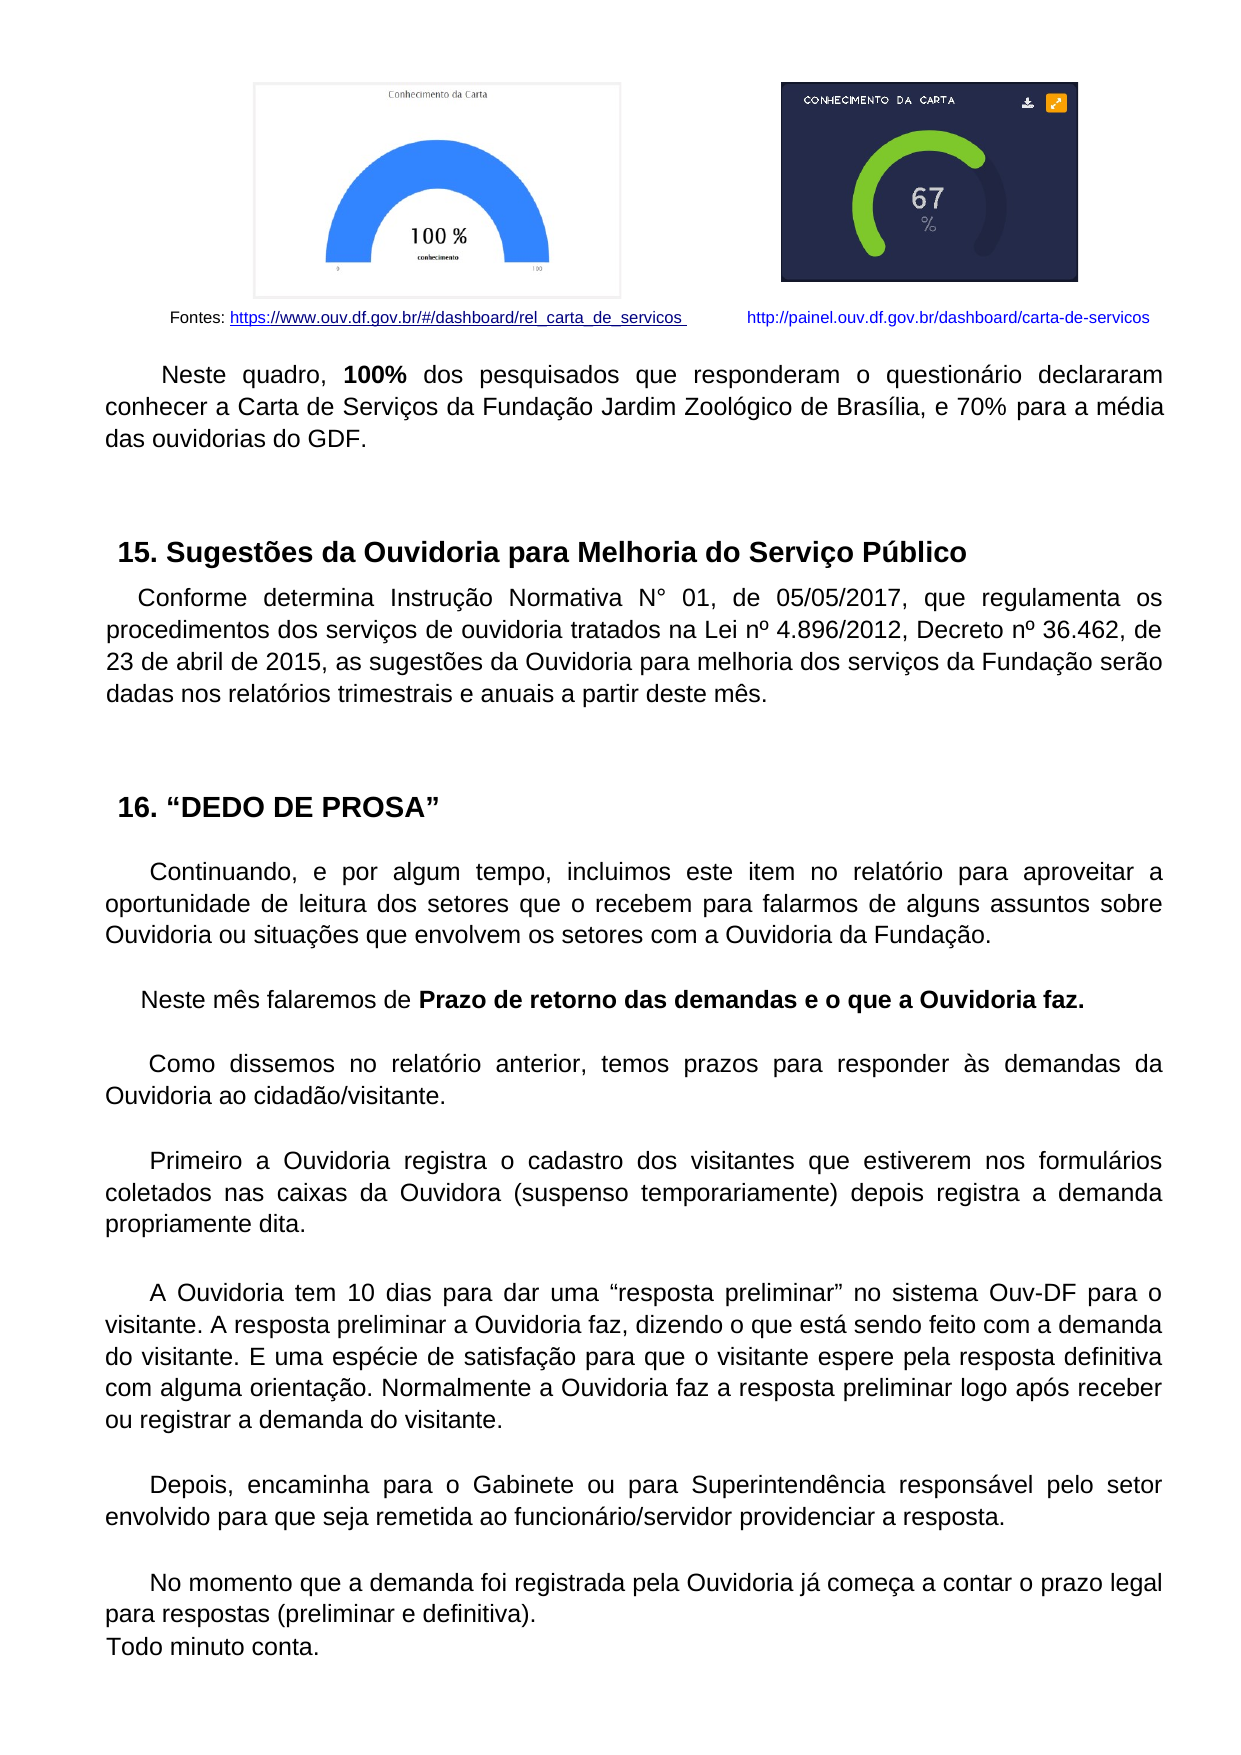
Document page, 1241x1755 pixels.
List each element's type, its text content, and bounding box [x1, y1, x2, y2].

text Neste quadro, 100% dos pesquisados que responderam o questionário declararam conhecer a Carta de Serviços da Fundação Jardim Zoológico de Brasília, e 70% para a média das ouvidorias do GDF. [105, 360, 1164, 453]
subtitle 16. “DEDO DE PROSA” [117, 790, 1241, 824]
subtitle 15. Sugestões da Ouvidoria para Melhoria do Serviço Público [117, 535, 1241, 568]
text Todo minuto conta. [106, 1632, 1164, 1661]
text A Ouvidoria tem 10 dias para dar uma “resposta preliminar” no sistema Ouv-DF para o visitante. A resposta preliminar a Ouvidoria faz, dizendo o que está sendo feito com a demanda do visitante. E uma espécie de satisfação para que o visitante espere pela resposta definitiva com alguma orientação. Normalmente a Ouvidoria faz a resposta preliminar logo após receber ou registrar a demanda do visitante. [105, 1278, 1164, 1434]
text Continuando, e por algum tempo, incluimos este item no relatório para aproveitar a oportunidade de leitura dos setores que o recebem para falarmos de alguns assuntos sobre Ouvidoria ou situações que envolvem os setores com a Ouvidoria da Fundação. [105, 857, 1164, 949]
text Neste mês falaremos de Prazo de retorno das demandas e o que a Ouvidoria faz. [106, 984, 1241, 1013]
text Primeiro a Ouvidoria registra o cadastro dos visitantes que estiverem nos formulários coletados nas caixas da Ouvidora (suspenso temporariamente) depois registra a demanda propriamente dita. [105, 1146, 1164, 1238]
text Como dissemos no relatório anterior, temos prazos para responder às demandas da Ouvidoria ao cidadão/visitante. [105, 1049, 1164, 1109]
text Conforme determina Instrução Normativa N° 01, de 05/05/2017, que regulamenta os procedimentos dos serviços de ouvidoria tratados na Lei nº 4.896/2012, Decreto nº 36.462, de 23 de abril de 2015, as sugestões da Ouvidoria para melhoria dos serviços da Fundação serão dadas nos relatórios trimestrais e anuais a partir deste mês. [106, 583, 1164, 708]
text No momento que a demanda foi registrada pela Ouvidoria já começa a contar o prazo legal para respostas (preliminar e definitiva). [105, 1568, 1164, 1628]
text Fontes: https://www.ouv.df.gov.br/#/dashboard/rel_carta_de_servicos http://painel.ouv.df.gov.br/dashboard/carta-de-servicos [162, 301, 1241, 329]
text Depois, encaminha para o Gabinete ou para Superintendência responsável pelo setor envolvido para que seja remetida ao funcionário/servidor providenciar a resposta. [105, 1470, 1164, 1531]
